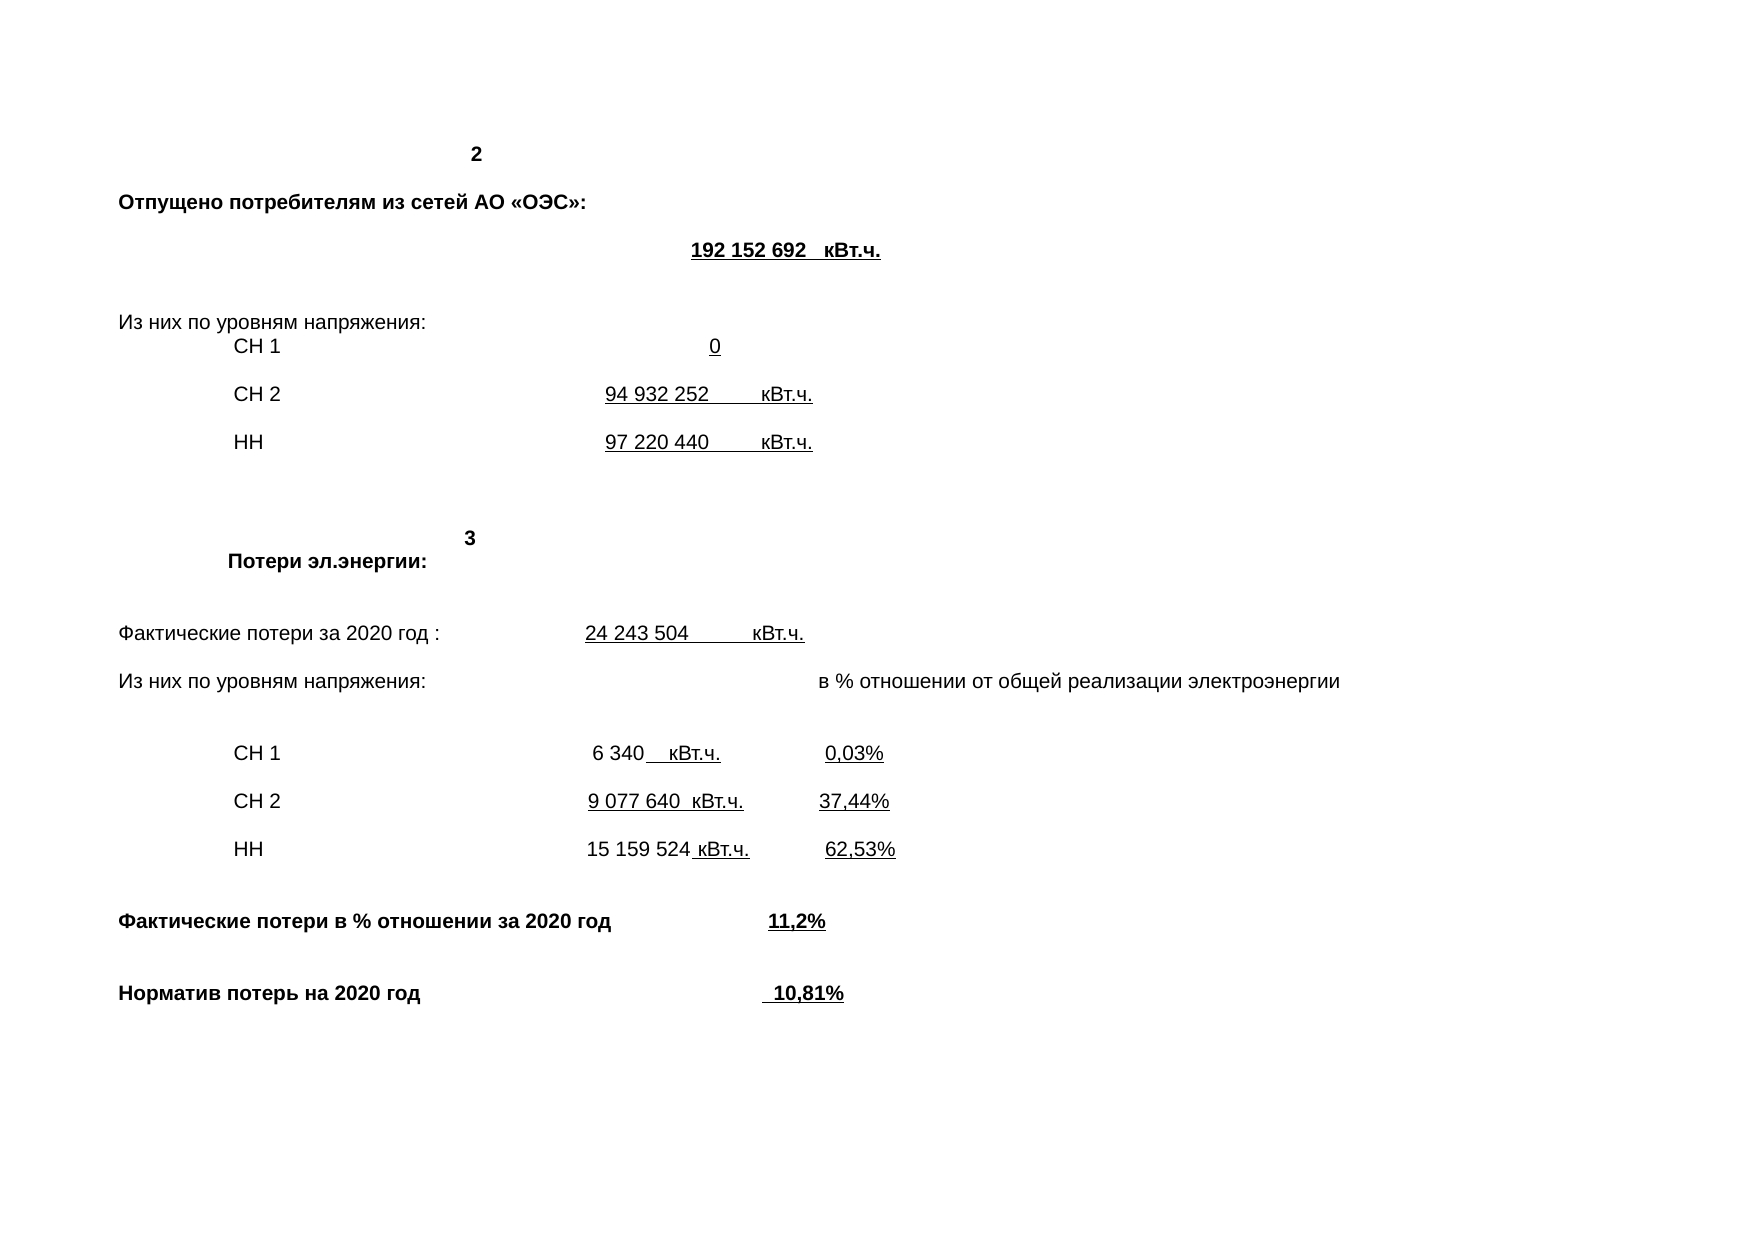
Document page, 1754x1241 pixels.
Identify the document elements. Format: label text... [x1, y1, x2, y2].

text СН 2 9 077 640 кВт.ч. 37,44% [118, 789, 1636, 813]
text Из них по уровням напряжения: в % отношении от общей реализации электроэнергии [118, 669, 1636, 693]
text Отпущено потребителям из сетей АО «ОЭС»: [118, 190, 1636, 214]
text СН 2 94 932 252 кВт.ч. [118, 382, 1636, 406]
text Фактические потери за 2020 год : 24 243 504 кВт.ч. [118, 621, 1636, 645]
text НН 15 159 524 кВт.ч. 62,53% [118, 837, 1636, 861]
text Норматив потерь на 2020 год 10,81% [118, 981, 1636, 1004]
text СН 1 0 [118, 334, 1636, 358]
text СН 1 6 340 кВт.ч. 0,03% [118, 741, 1636, 765]
text Потери эл.энергии: [118, 549, 1636, 573]
text Из них по уровням напряжения: [118, 310, 1636, 334]
text 2 [118, 142, 1636, 166]
text НН 97 220 440 кВт.ч. [118, 429, 1636, 453]
text 192 152 692 кВт.ч. [118, 238, 1636, 262]
text Фактические потери в % отношении за 2020 год 11,2% [118, 909, 1636, 933]
text 3 [118, 525, 1636, 549]
